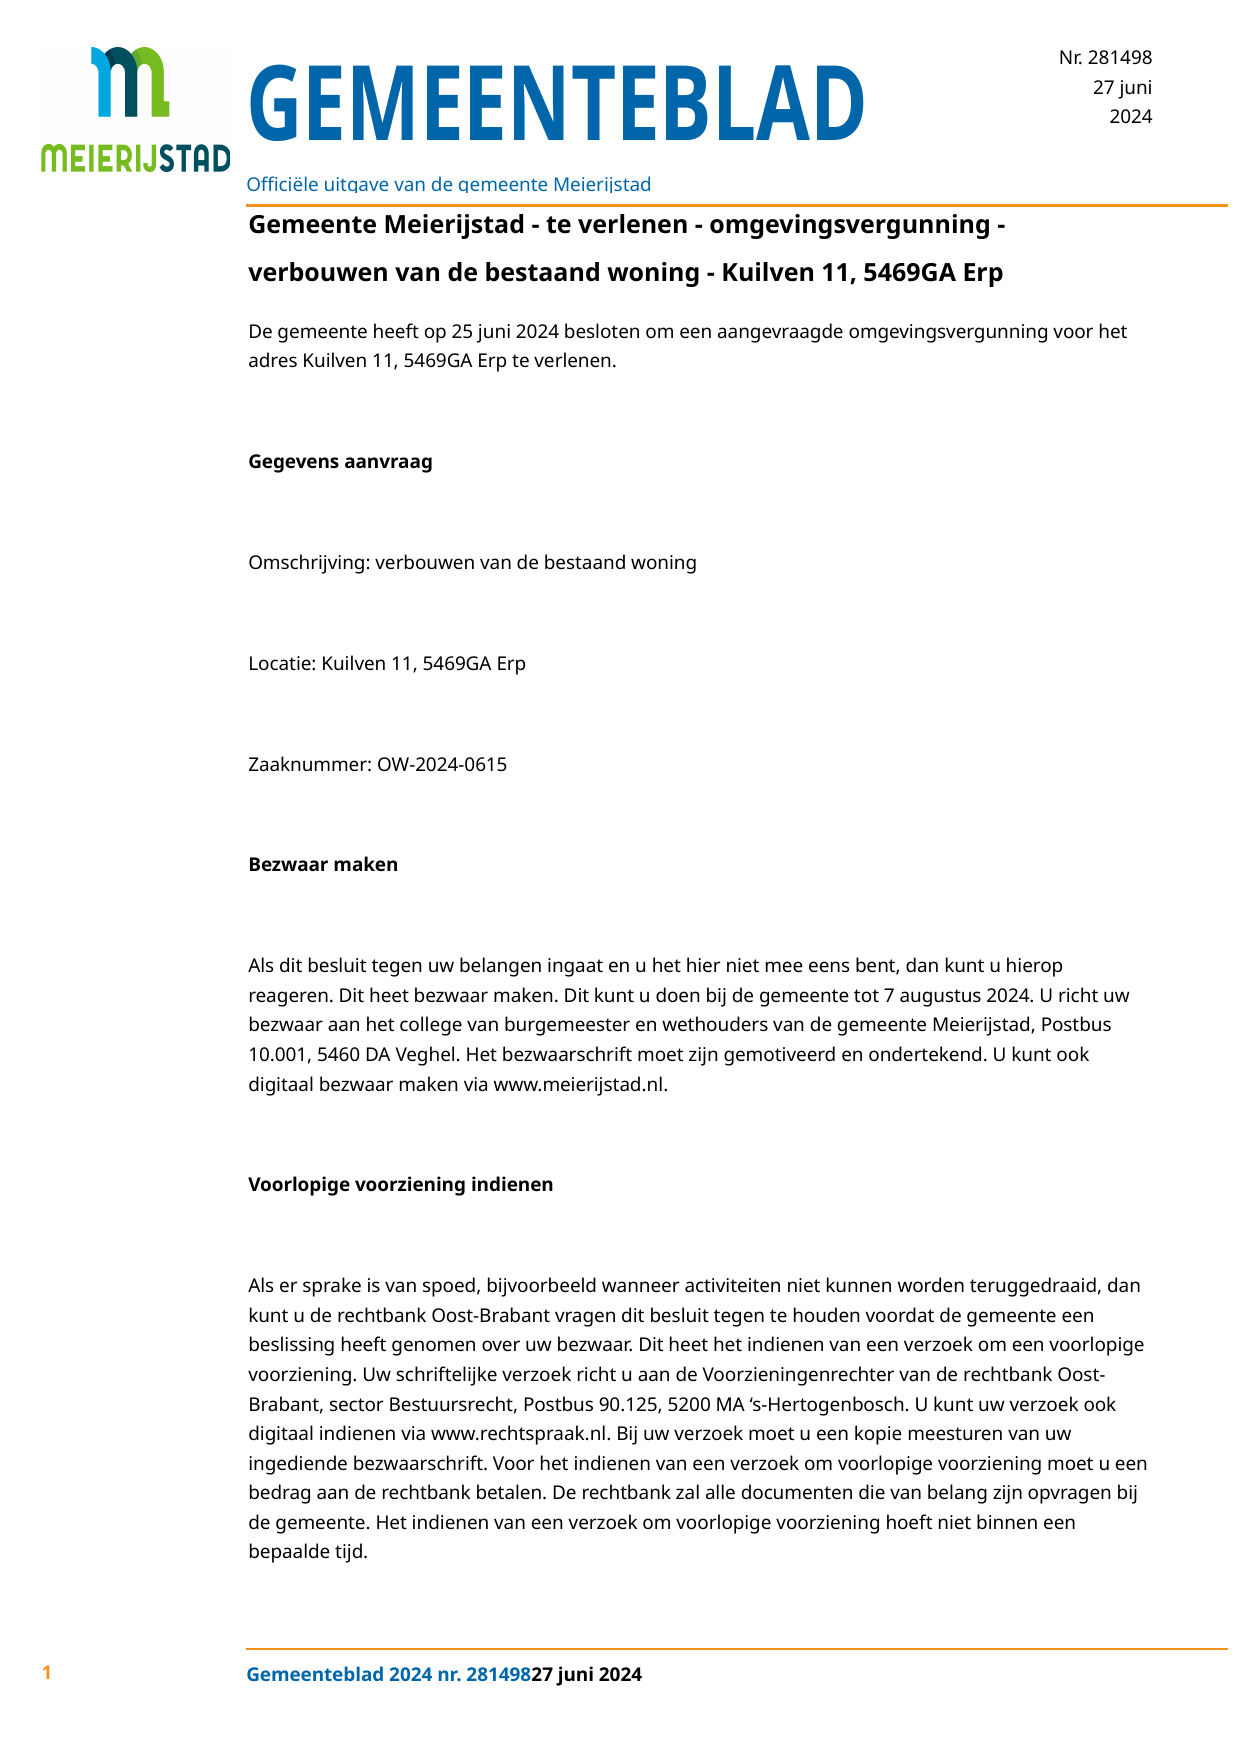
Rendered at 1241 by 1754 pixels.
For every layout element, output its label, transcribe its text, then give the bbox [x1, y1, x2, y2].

text Voorlopige voorziening indienen [248, 1172, 1152, 1197]
text Omschrijving: verbouwen van de bestaand woning [248, 549, 1152, 575]
text Als dit besluit tegen uw belangen ingaat en u het hier niet mee eens bent, dan kunt u hierop reageren. Dit heet bezwaar maken. Dit kunt u doen bij de gemeente tot 7 augustus 2024. U richt uw bezwaar aan het college van burgemeester en wethouders van de gemeente Meierijstad, Postbus 10.001, 5460 DA Veghel. Het bezwaarschrift moet zijn gemotiveerd en ondertekend. U kunt ook digitaal bezwaar maken via www.meierijstad.nl. [248, 952, 1152, 1097]
text De gemeente heeft op 25 juni 2024 besloten om een aangevraagde omgevingsvergunning voor het adres Kuilven 11, 5469GA Erp te verlenen. [248, 318, 1152, 373]
text Gemeente Meierijstad - te verlenen - omgevingsvergunning - verbouwen van de bestaand woning - Kuilven 11, 5469GA Erp [248, 207, 1152, 288]
text Als er sprake is van spoed, bijvoorbeeld wanneer activiteiten niet kunnen worden teruggedraaid, dan kunt u de rechtbank Oost-Brabant vragen dit besluit tegen te houden voordat de gemeente een beslissing heeft genomen over uw bezwaar. Dit heet het indienen van een verzoek om een voorlopige voorziening. Uw schriftelijke verzoek richt u aan de Voorzieningenrechter van de rechtbank Oost-Brabant, sector Bestuursrecht, Postbus 90.125, 5200 MA ‘s-Hertogenbosch. U kunt uw verzoek ook digitaal indienen via www.rechtspraak.nl. Bij uw verzoek moet u een kopie meesturen van uw ingediende bezwaarschrift. Voor het indienen van een verzoek om voorlopige voorziening moet u een bedrag aan de rechtbank betalen. De rechtbank zal alle documenten die van belang zijn opvragen bij de gemeente. Het indienen van een verzoek om voorlopige voorziening hoeft niet binnen een bepaalde tijd. [248, 1272, 1152, 1564]
text Bezwaar maken [248, 852, 1152, 877]
picture [41, 47, 231, 172]
text Zaaknummer: OW-2024-0615 [248, 751, 1152, 777]
text Locatie: Kuilven 11, 5469GA Erp [248, 650, 1152, 676]
text Gegevens aanvraag [248, 448, 1152, 474]
